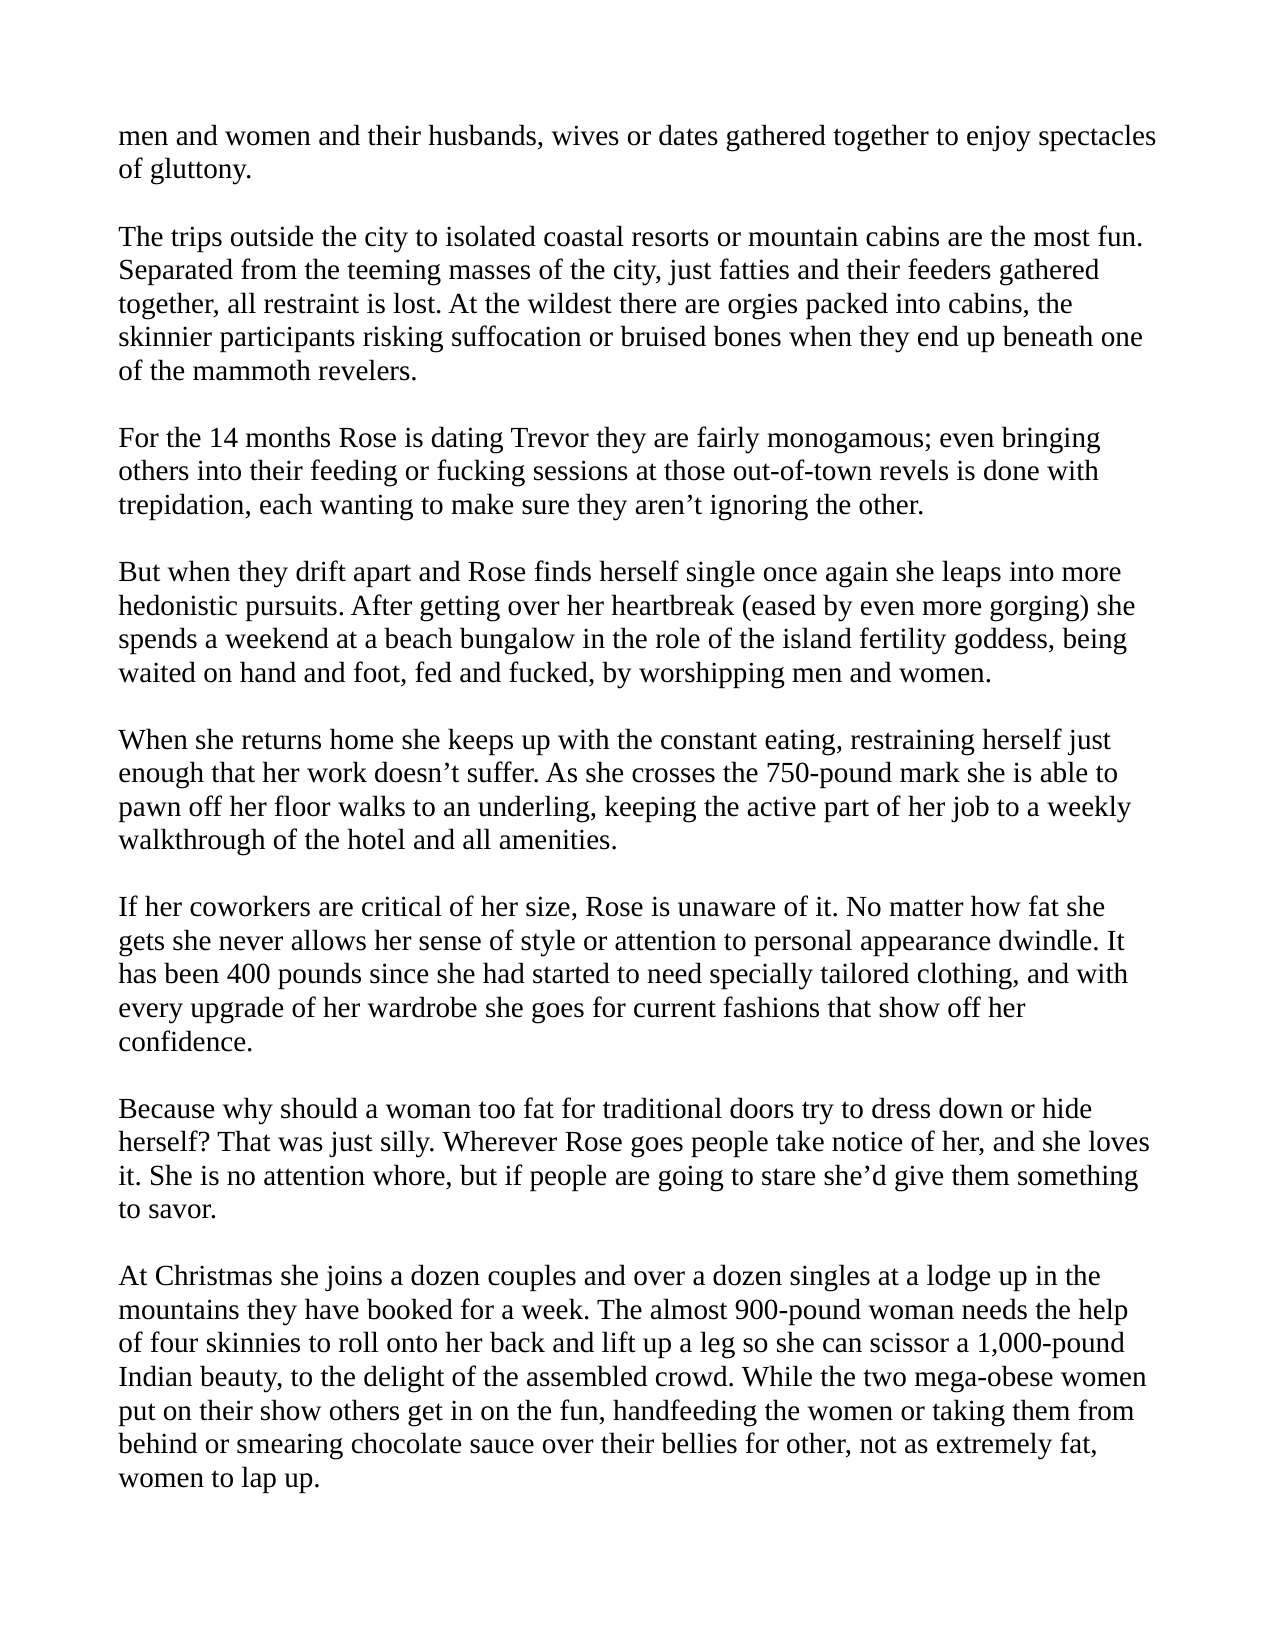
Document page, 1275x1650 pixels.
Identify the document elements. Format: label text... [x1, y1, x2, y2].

text men and women and their husbands, wives or dates gathered together to enjoy spectacles of gluttony. [118, 118, 1157, 185]
text The trips outside the city to isolated coastal resorts or mountain cabins are the most fun. Separated from the teeming masses of the city, just fatties and their feeders gathered together, all restraint is lost. At the wildest there are orgies packed into cabins, the skinnier participants risking suffocation or bruised bones when they end up beneath one of the mammoth revelers. [118, 219, 1157, 386]
text If her coworkers are critical of her size, Rose is unaware of it. No matter how fat she gets she never allows her sense of style or attention to personal appearance dwindle. It has been 400 pounds since she had started to need specially tailored clothing, and with every upgrade of her wardrobe she goes for current fashions that show off her confidence. [118, 889, 1157, 1057]
text When she returns home she keeps up with the constant eating, restraining herself just enough that her work doesn’t suffer. As she crosses the 750-pound mark she is able to pawn off her floor walks to an underling, keeping the active part of her job to a weekly walkthrough of the hotel and all amenities. [118, 722, 1157, 856]
text But when they drift apart and Rose finds herself single once again she leaps into more hedonistic pursuits. After getting over her heartbreak (eased by even more gorging) she spends a weekend at a beach bungalow in the role of the island fertility goddess, being waited on hand and foot, fed and fucked, by worshipping men and women. [118, 554, 1157, 688]
text For the 14 months Rose is dating Trevor they are fairly monogamous; even bringing others into their feeding or fucking sessions at those out-of-town revels is done with trepidation, each wanting to make sure they aren’t ignoring the other. [118, 420, 1157, 521]
text Because why should a woman too fat for traditional doors try to dress down or hide herself? That was just silly. Wherever Rose goes people take notice of her, and she loves it. She is no attention whore, but if people are going to stare she’d give them something to savor. [118, 1091, 1157, 1225]
text At Christmas she joins a dozen couples and over a dozen singles at a lodge up in the mountains they have booked for a week. The almost 900-pound woman needs the help of four skinnies to roll onto her back and lift up a leg so she can scissor a 1,000-pound Indian beauty, to the delight of the assembled crowd. While the two mega-obese women put on their show others get in on the fun, handfeeding the women or taking them from behind or smearing chocolate sauce over their bellies for other, not as extremely fat, women to lap up. [118, 1258, 1157, 1493]
